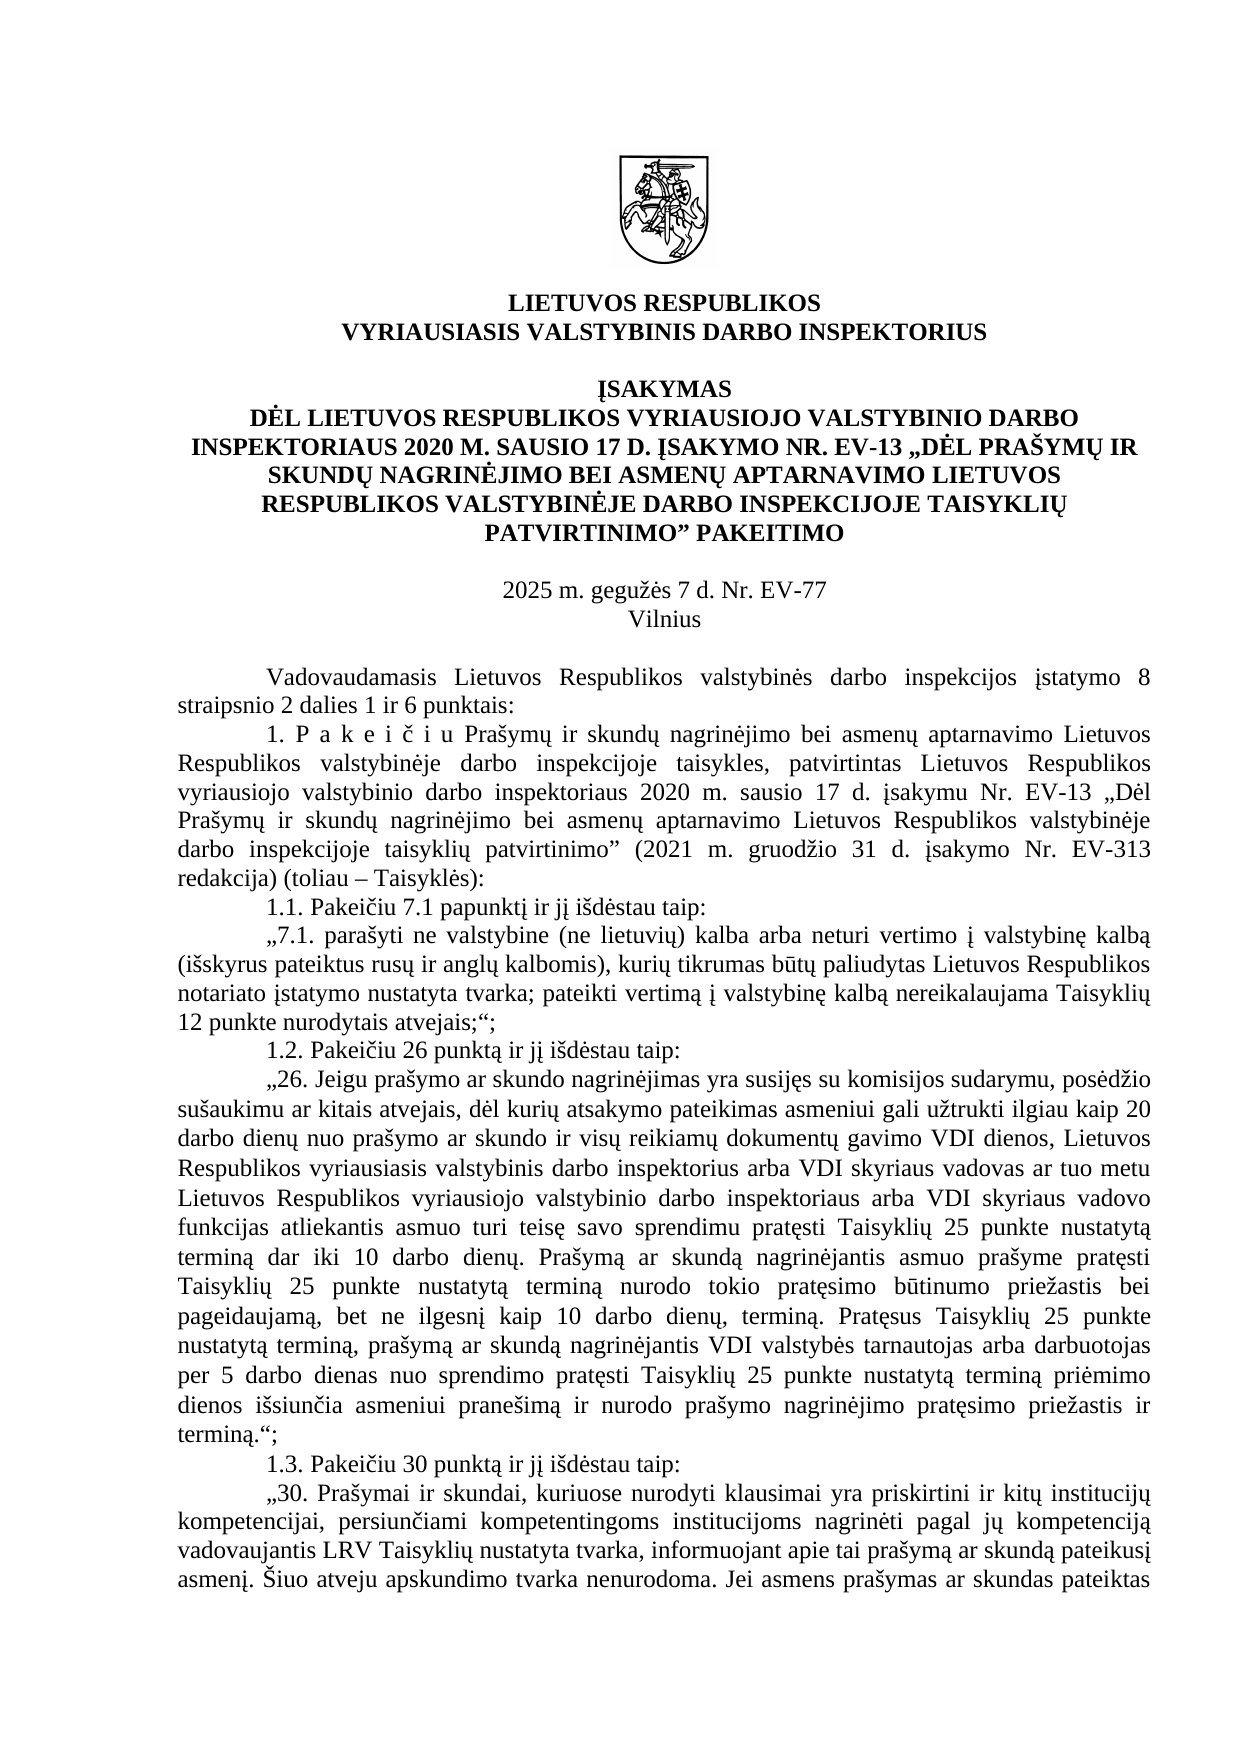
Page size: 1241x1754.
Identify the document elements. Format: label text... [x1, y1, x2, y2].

text „7.1. parašyti ne valstybine (ne lietuvių) kalba arba neturi vertimo į valstybinę kalbą (išskyrus pateiktus rusų ir anglų kalbomis), kurių tikrumas būtų paliudytas Lietuvos Respublikos notariato įstatymo nustatyta tvarka; pateikti vertimą į valstybinę kalbą nereikalaujama Taisyklių 12 punkte nurodytais atvejais;“; [177, 921, 1152, 1036]
text Vilnius [177, 604, 1152, 633]
text 1.3. Pakeičiu 30 punktą ir jį išdėstau taip: [177, 1449, 1152, 1478]
text ĮSAKYMAS [177, 374, 1152, 403]
text VYRIAUSIASIS VALSTYBINIS DARBO INSPEKTORIUS [177, 317, 1152, 346]
text Vadovaudamasis Lietuvos Respublikos valstybinės darbo inspekcijos įstatymo 8 straipsnio 2 dalies 1 ir 6 punktais: [177, 662, 1152, 719]
text LIETUVOS RESPUBLIKOS [177, 288, 1152, 317]
text 1.2. Pakeičiu 26 punktą ir jį išdėstau taip: [177, 1036, 1152, 1064]
text 1.1. Pakeičiu 7.1 papunktį ir jį išdėstau taip: [177, 892, 1152, 921]
text 2025 m. gegužės 7 d. Nr. EV-77 [177, 576, 1152, 604]
text Dėl Lietuvos Respublikos vyriausiojo valstybinio darbo inspektoriaus 2020 m. SAUSIO 17 d. įsakymo Nr. EV-13 „Dėl PRAŠYMŲ IR SKUNDŲ NAGRINĖJIMO BEI ASMENŲ APTARNAVIMO LIETUVOS RESPUBLIKOS VALSTYBINĖJE DARBO INSPEKCIJOJE TAISYKLIŲ patvirtinimo” pakeitimO [177, 403, 1152, 547]
text „26. Jeigu prašymo ar skundo nagrinėjimas yra susijęs su komisijos sudarymu, posėdžio sušaukimu ar kitais atvejais, dėl kurių atsakymo pateikimas asmeniui gali užtrukti ilgiau kaip 20 darbo dienų nuo prašymo ar skundo ir visų reikiamų dokumentų gavimo VDI dienos, Lietuvos Respublikos vyriausiasis valstybinis darbo inspektorius arba VDI skyriaus vadovas ar tuo metu Lietuvos Respublikos vyriausiojo valstybinio darbo inspektoriaus arba VDI skyriaus vadovo funkcijas atliekantis asmuo turi teisę savo sprendimu pratęsti Taisyklių 25 punkte nustatytą terminą dar iki 10 darbo dienų. Prašymą ar skundą nagrinėjantis asmuo prašyme pratęsti Taisyklių 25 punkte nustatytą terminą nurodo tokio pratęsimo būtinumo priežastis bei pageidaujamą, bet ne ilgesnį kaip 10 darbo dienų, terminą. Pratęsus Taisyklių 25 punkte nustatytą terminą, prašymą ar skundą nagrinėjantis VDI valstybės tarnautojas arba darbuotojas per 5 darbo dienas nuo sprendimo pratęsti Taisyklių 25 punkte nustatytą terminą priėmimo dienos išsiunčia asmeniui pranešimą ir nurodo prašymo nagrinėjimo pratęsimo priežastis ir terminą.“; [177, 1064, 1152, 1448]
text „30. Prašymai ir skundai, kuriuose nurodyti klausimai yra priskirtini ir kitų institucijų kompetencijai, persiunčiami kompetentingoms institucijoms nagrinėti pagal jų kompetenciją vadovaujantis LRV Taisyklių nustatyta tvarka, informuojant apie tai prašymą ar skundą pateikusį asmenį. Šiuo atveju apskundimo tvarka nenurodoma. Jei asmens prašymas ar skundas pateiktas [177, 1478, 1152, 1593]
text 1. P a k e i č i u Prašymų ir skundų nagrinėjimo bei asmenų aptarnavimo Lietuvos Respublikos valstybinėje darbo inspekcijoje taisykles, patvirtintas Lietuvos Respublikos vyriausiojo valstybinio darbo inspektoriaus 2020 m. sausio 17 d. įsakymu Nr. EV-13 „Dėl Prašymų ir skundų nagrinėjimo bei asmenų aptarnavimo Lietuvos Respublikos valstybinėje darbo inspekcijoje taisyklių patvirtinimo” (2021 m. gruodžio 31 d. įsakymo Nr. EV-313 redakcija) (toliau – Taisyklės): [177, 719, 1152, 892]
